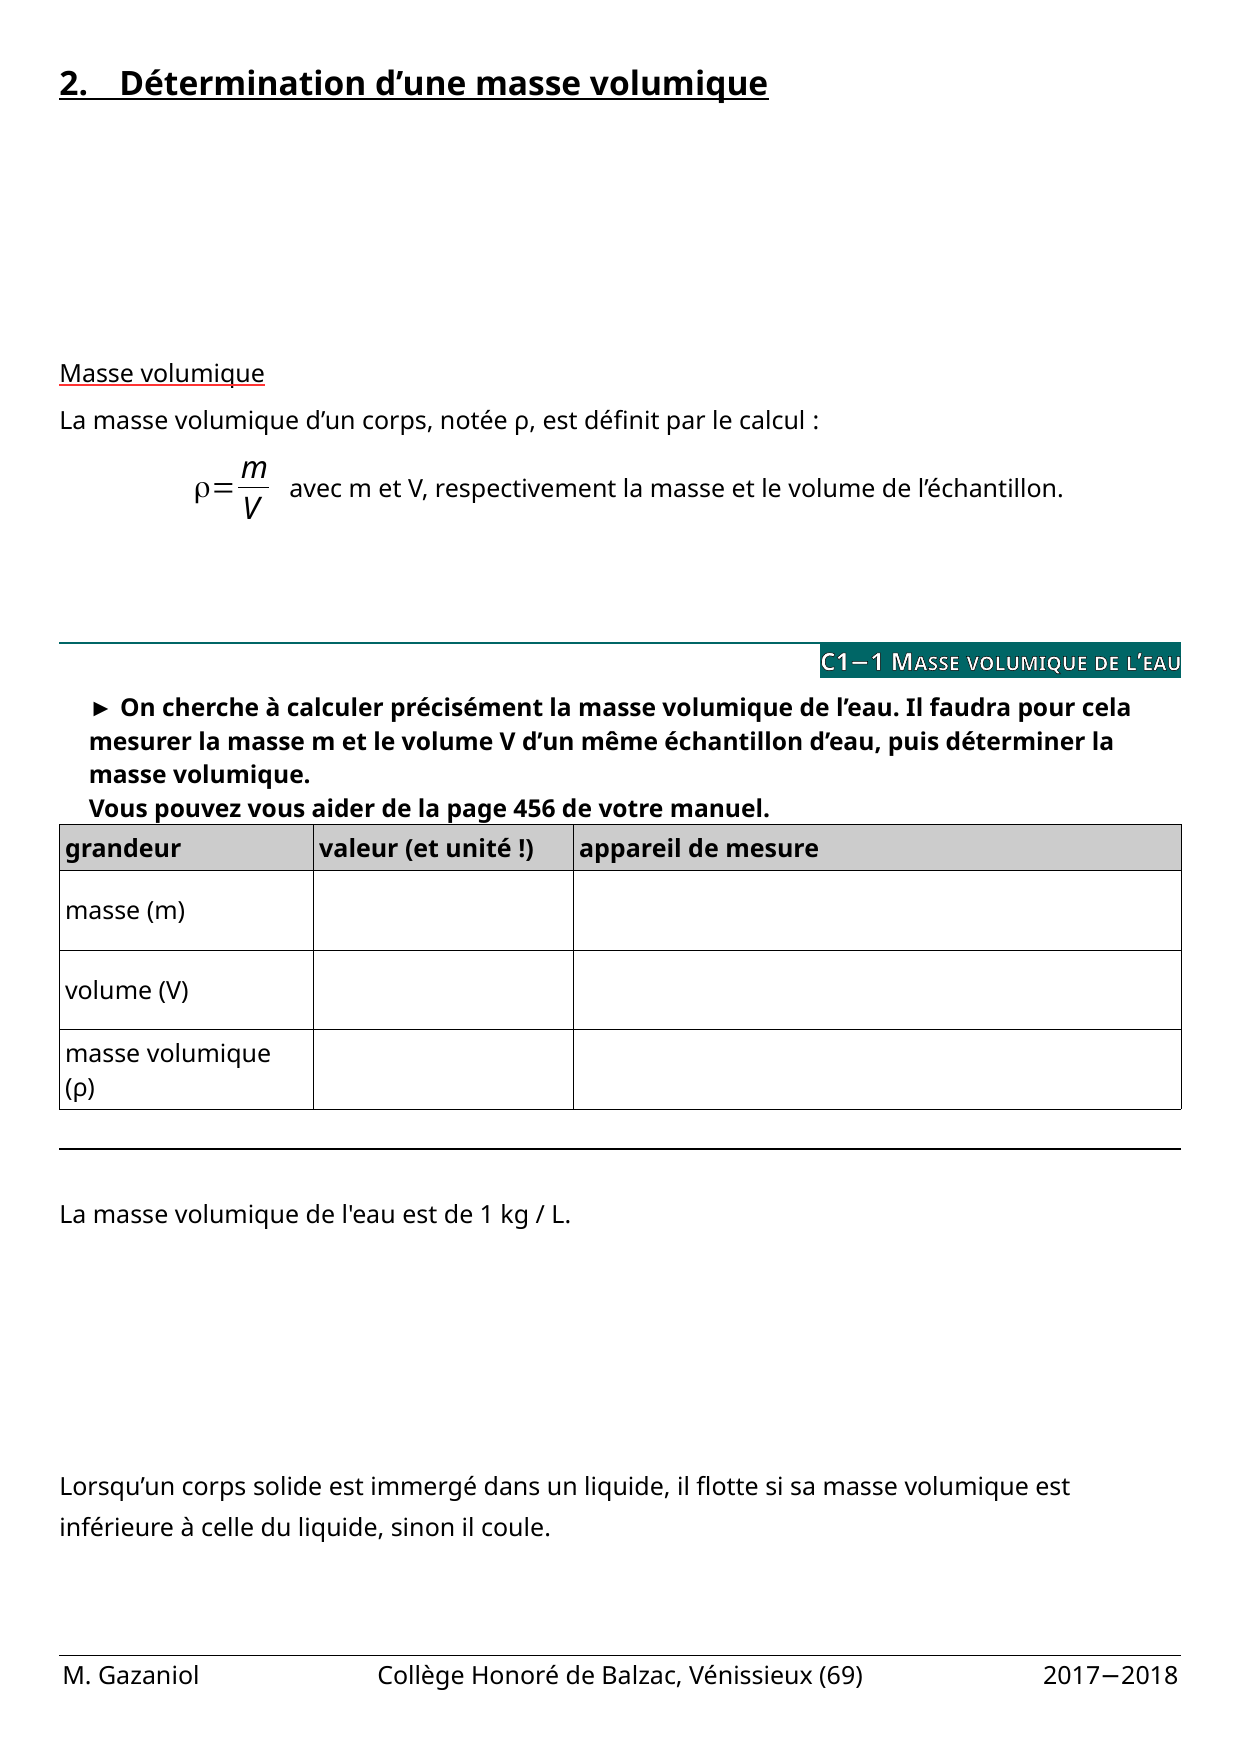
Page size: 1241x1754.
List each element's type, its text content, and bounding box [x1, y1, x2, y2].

table_header valeur (et unité !) [314, 825, 573, 870]
table_cell masse (m) [60, 871, 313, 950]
text Lorsqu’un corps solide est immergé dans un liquide, il flotte si sa masse volumique est inférieure à celle du liquide, sinon il coule. [59, 1469, 1181, 1544]
table_cell [314, 951, 573, 1029]
list On cherche à calculer précisément la masse volumique de l’eau. Il faudra pour cela mesurer la masse m et le volume V d’un même échantillon d’eau, puis déterminer la masse volumique. Vous pouvez vous aider de la page 456 de votre manuel. [88, 690, 1181, 824]
text La masse volumique d’un corps, notée ρ, est définit par le calcul : [59, 402, 1181, 437]
text Masse volumique [59, 356, 1181, 390]
text C1−1 Masse volumique de l’eau [59, 644, 820, 678]
text avec m et V, respectivement la masse et le volume de l’échantillon. [59, 449, 1181, 527]
text La masse volumique de l'eau est de 1 kg / L. [59, 1196, 1181, 1231]
table_cell masse volumique (ρ) [60, 1030, 313, 1109]
table_cell [314, 1030, 573, 1109]
table_cell [574, 951, 1181, 1029]
subtitle Détermination d’une masse volumique [59, 59, 1181, 105]
table_cell volume (V) [60, 951, 313, 1029]
table_cell [314, 871, 573, 950]
table_cell [574, 871, 1181, 950]
table_header appareil de mesure [574, 825, 1181, 870]
table_header grandeur [60, 825, 313, 870]
table_cell [574, 1030, 1181, 1109]
